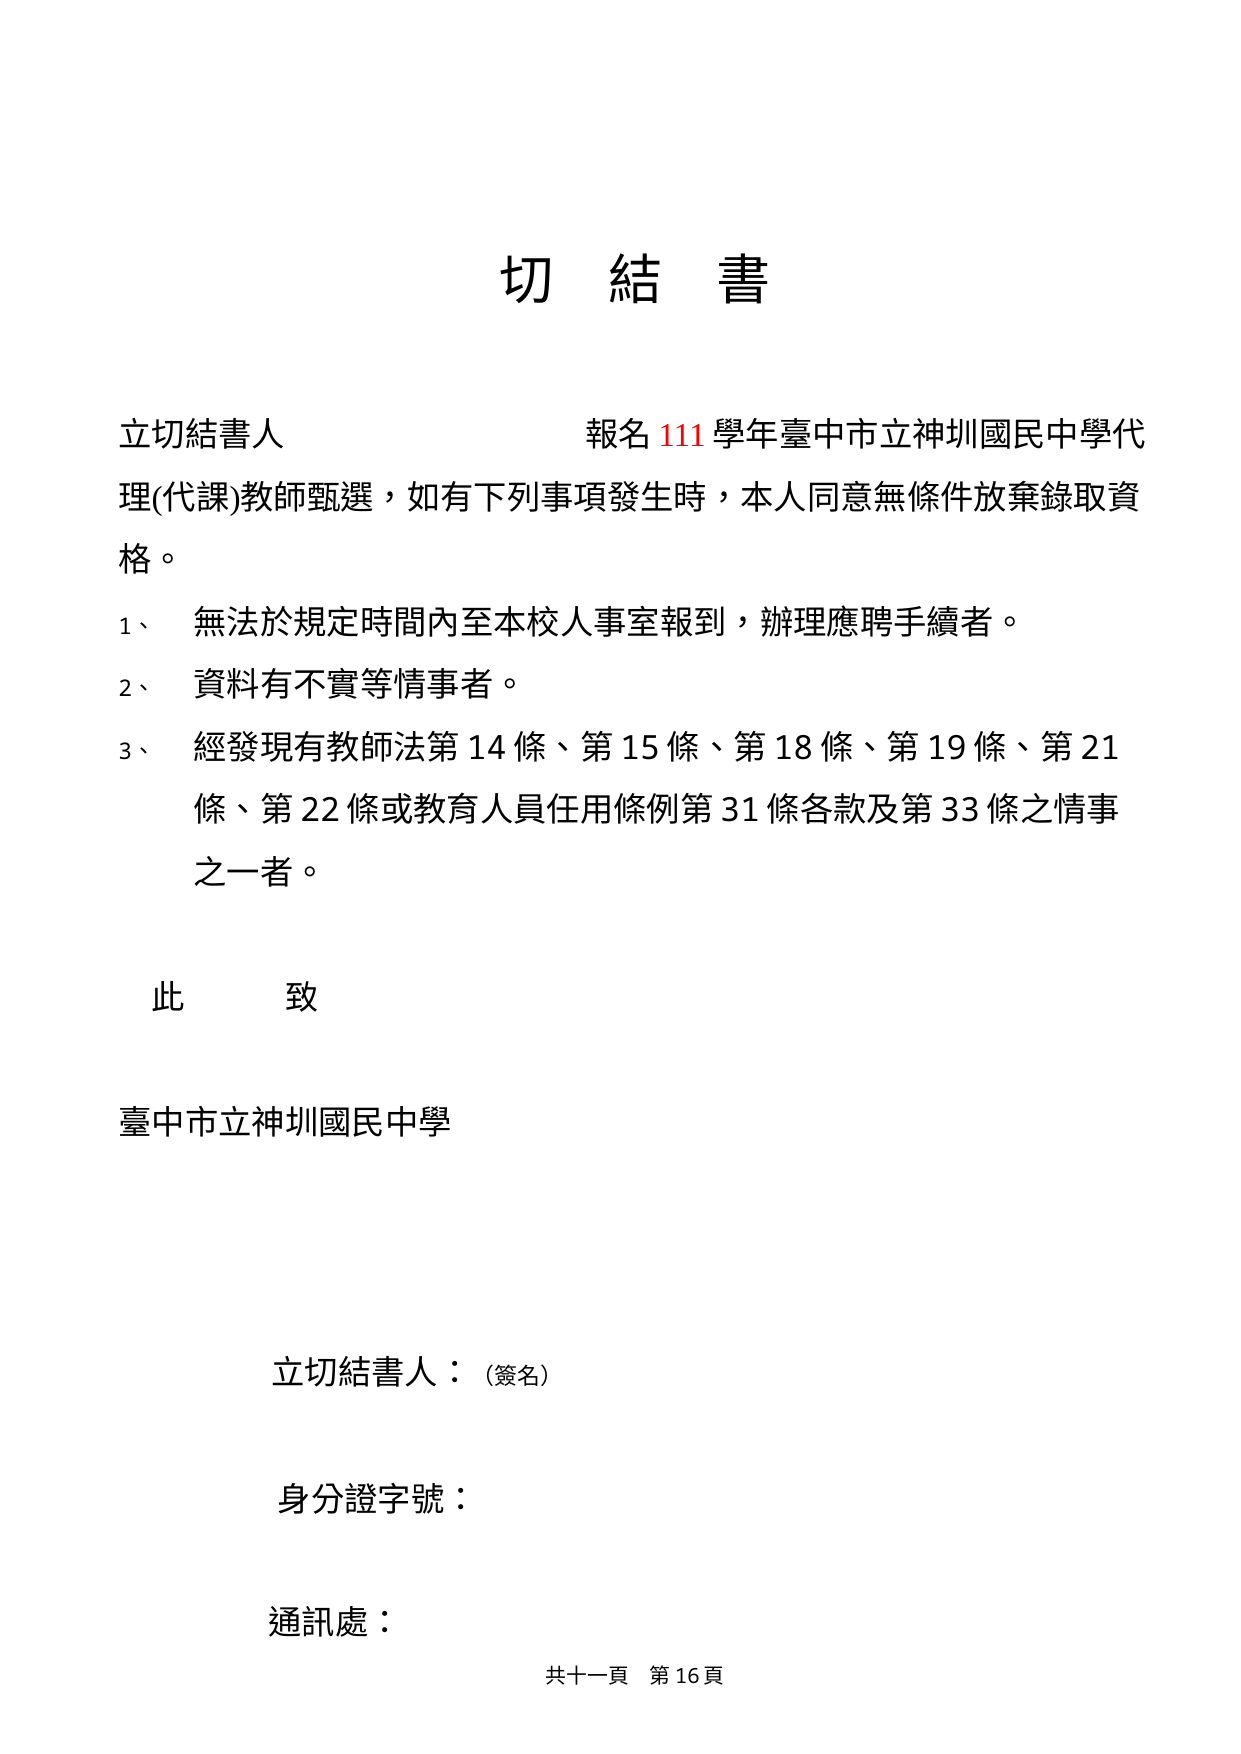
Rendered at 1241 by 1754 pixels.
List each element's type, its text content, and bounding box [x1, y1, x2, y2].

text 切 結 書 [118, 203, 1152, 328]
list 經發現有教師法第14條、第15條、第18條、第19條、第21條、第22條或教育人員任用條例第31條各款及第33條之情事之一者。 [118, 703, 1152, 891]
text 身分證字號： [118, 1453, 1152, 1516]
text 立切結書人：（簽名） [118, 1328, 1152, 1391]
text 此 致 [118, 953, 1152, 1016]
list 資料有不實等情事者。 [118, 641, 1152, 703]
list 無法於規定時間內至本校人事室報到，辦理應聘手續者。 [118, 578, 1152, 641]
text 通訊處： [118, 1578, 1152, 1641]
text 立切結書人 報名111學年臺中市立神圳國民中學代理(代課)教師甄選，如有下列事項發生時，本人同意無條件放棄錄取資格。 [118, 391, 1152, 578]
text 臺中市立神圳國民中學 [118, 1078, 1152, 1141]
